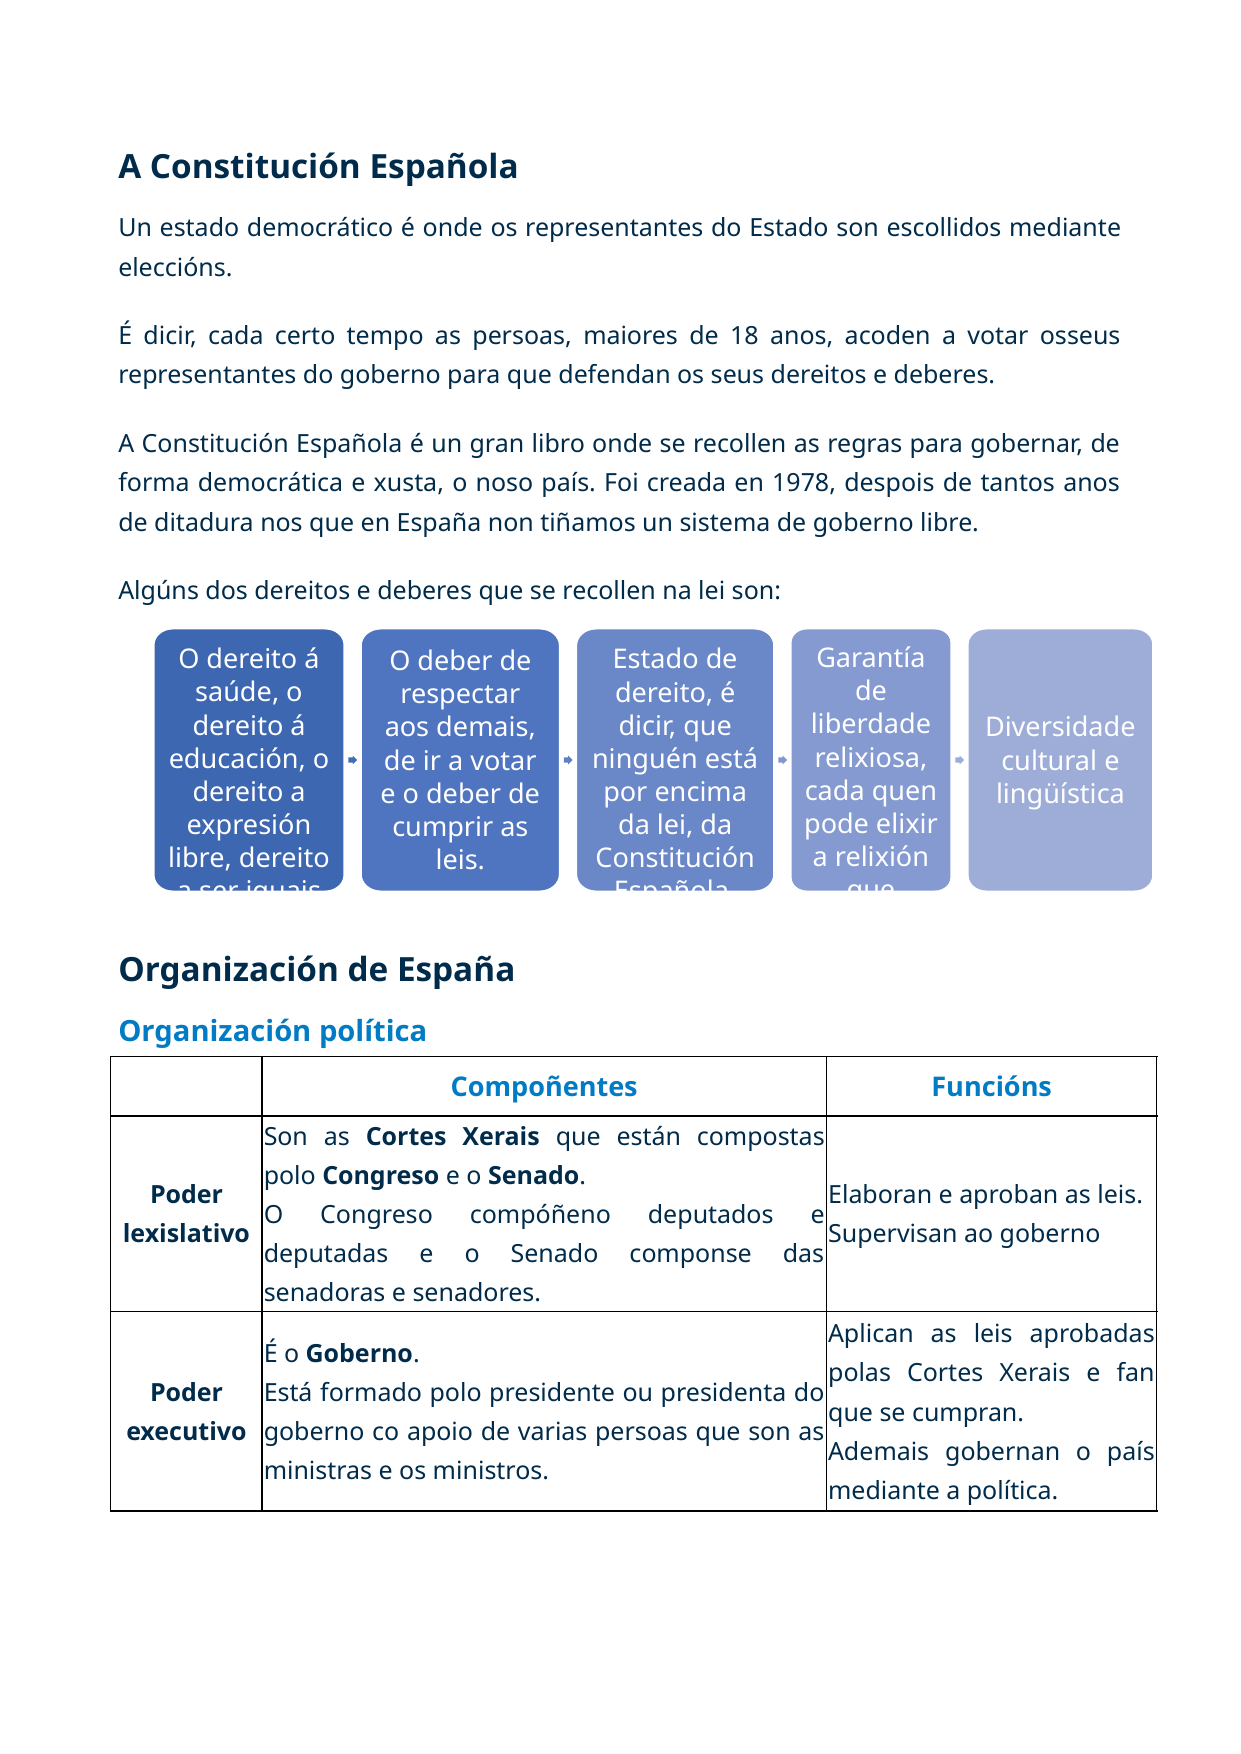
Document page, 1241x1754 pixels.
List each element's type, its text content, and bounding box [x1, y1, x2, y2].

table_header [111, 1057, 261, 1115]
table_cell Son as Cortes Xerais que están compostas polo Congreso e o Senado. O Congreso compóñeno deputados e deputadas e o Senado componse das senadoras e senadores. [263, 1117, 826, 1311]
text Algúns dos dereitos e deberes que se recollen na lei son: [118, 573, 1122, 607]
subtitle A Constitución Española [118, 143, 1122, 188]
text Un estado democrático é onde os representantes do Estado son escollidos mediante eleccións. [118, 210, 1122, 283]
text É dicir, cada certo tempo as persoas, maiores de 18 anos, acoden a votar osseus representantes do goberno para que defendan os seus dereitos e deberes. [118, 318, 1122, 391]
table_cell Elaboran e aproban as leis. Supervisan ao goberno [827, 1117, 1156, 1311]
table_header Funcións [827, 1057, 1156, 1115]
text A Constitución Española é un gran libro onde se recollen as regras para gobernar, de forma democrática e xusta, o noso país. Foi creada en 1978, despois de tantos anos de ditadura nos que en España non tiñamos un sistema de goberno libre. [118, 426, 1122, 538]
subtitle Organización de España [118, 652, 1122, 992]
table_cell Poder executivo [111, 1312, 261, 1510]
table_cell É o Goberno. Está formado polo presidente ou presidenta do goberno co apoio de varias persoas que son as ministras e os ministros. [263, 1312, 826, 1510]
table_header Compoñentes [263, 1057, 826, 1115]
table_cell Poder lexislativo [111, 1117, 261, 1311]
subtitle Organización política [118, 1010, 1122, 1050]
table_cell Aplican as leis aprobadas polas Cortes Xerais e fan que se cumpran. Ademais gobernan o país mediante a política. [827, 1312, 1156, 1510]
